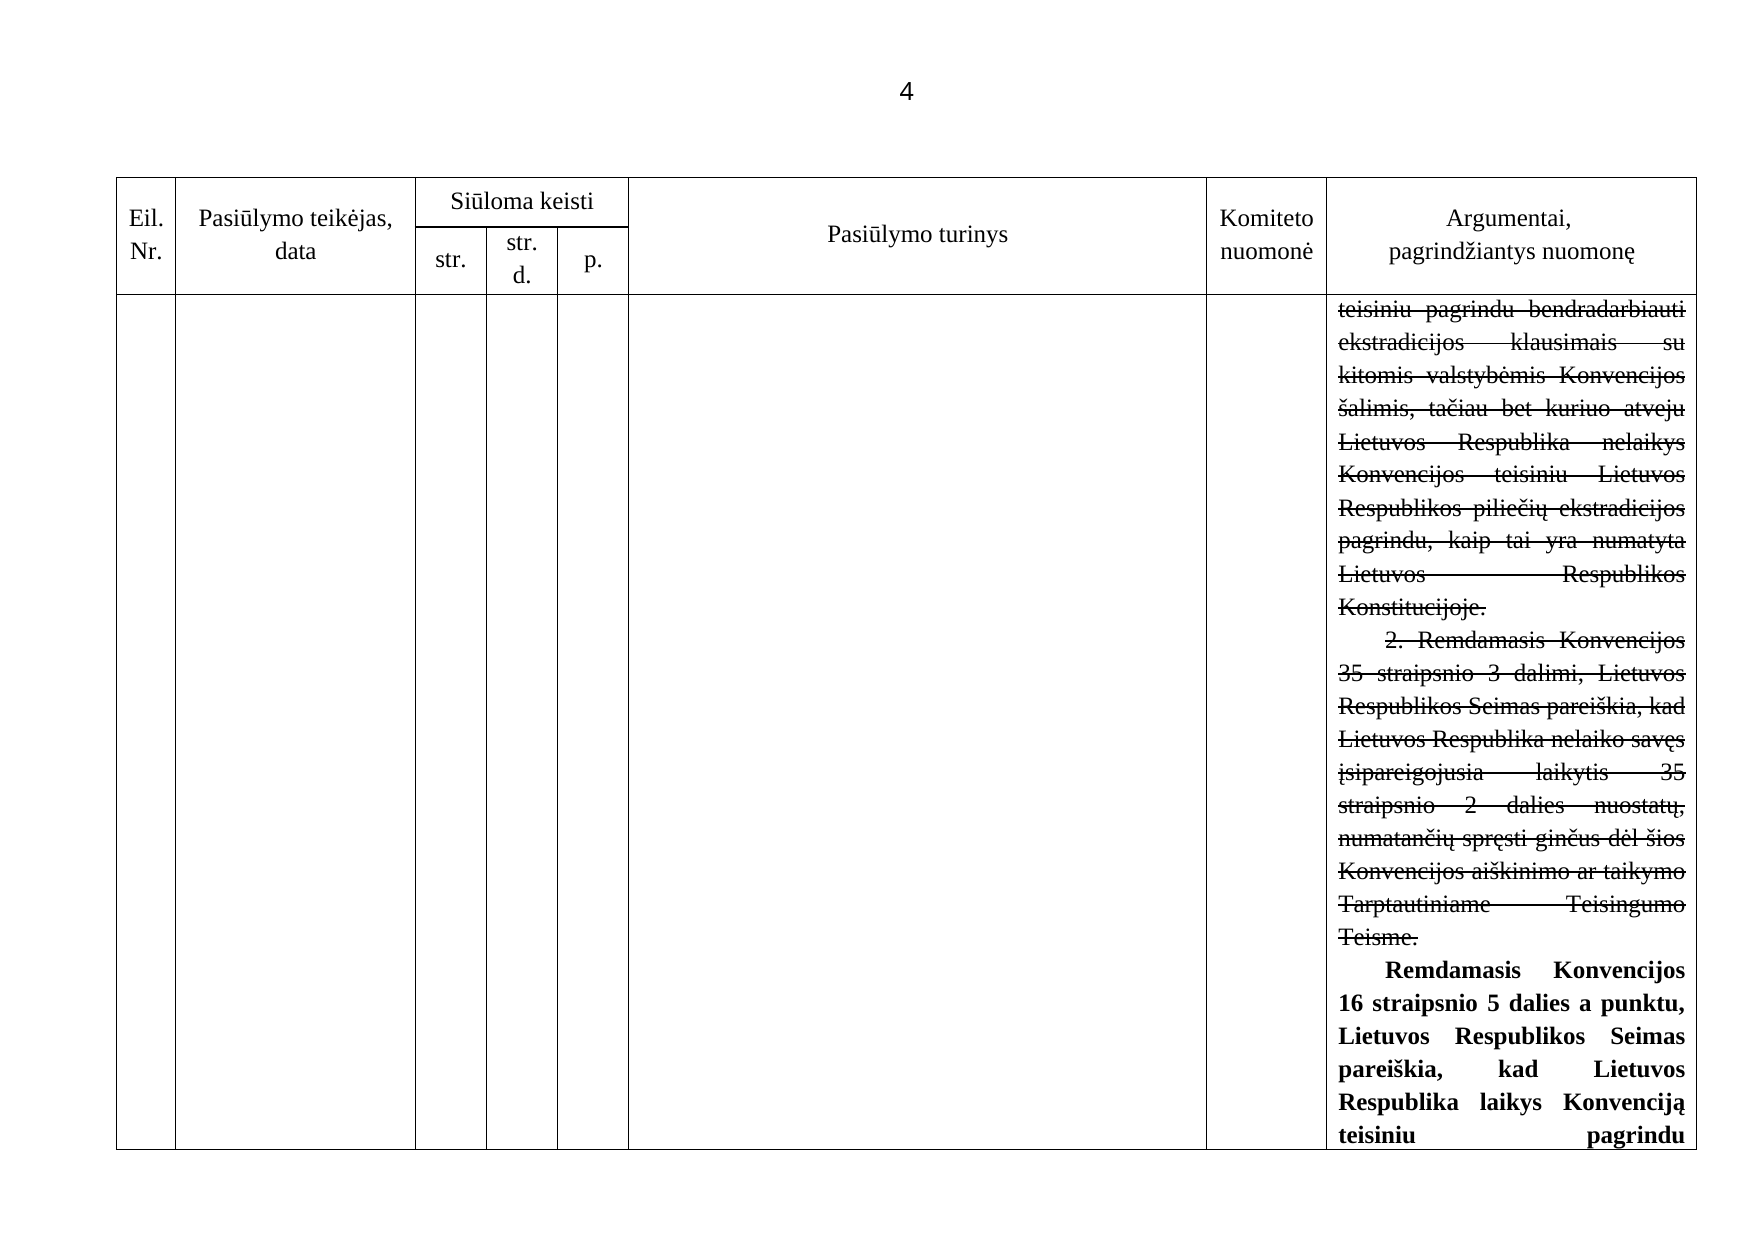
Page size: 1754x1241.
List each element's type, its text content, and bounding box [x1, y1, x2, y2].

table_header Pasiūlymo teikėjas, data [176, 178, 415, 293]
table_cell [487, 295, 557, 1149]
table_header Siūloma keisti [416, 178, 628, 226]
table_cell [117, 295, 175, 1149]
table_cell [416, 295, 486, 1149]
table_cell str. [416, 228, 486, 293]
table_cell str. d. [487, 228, 557, 293]
table_header Komiteto nuomonė [1207, 178, 1326, 293]
table_header Eil. Nr. [117, 178, 175, 293]
table_cell [1207, 295, 1326, 1149]
table_header Pasiūlymo turinys [629, 178, 1206, 293]
table_cell teisiniu pagrindu bendradarbiauti ekstradicijos klausimais su kitomis valstybėmis Konvencijos šalimis, tačiau bet kuriuo atveju Lietuvos Respublika nelaikys Konvencijos teisiniu Lietuvos Respublikos piliečių ekstradicijos pagrindu, kaip tai yra numatyta Lietuvos Respublikos Konstitucijoje. 2. Remdamasis Konvencijos 35 straipsnio 3 dalimi, Lietuvos Respublikos Seimas pareiškia, kad Lietuvos Respublika nelaiko savęs įsipareigojusia laikytis 35 straipsnio 2 dalies nuostatų, numatančių spręsti ginčus dėl šios Konvencijos aiškinimo ar taikymo Tarptautiniame Teisingumo Teisme. Remdamasis Konvencijos 16 straipsnio 5 dalies a punktu, Lietuvos Respublikos Seimas pareiškia, kad Lietuvos Respublika laikys Konvenciją teisiniu pagrindu [1327, 295, 1696, 1149]
table_cell p. [558, 228, 628, 293]
table_header Argumentai, pagrindžiantys nuomonę [1327, 178, 1696, 293]
table_cell [176, 295, 415, 1149]
table_cell [629, 295, 1206, 1149]
table_cell [558, 295, 628, 1149]
